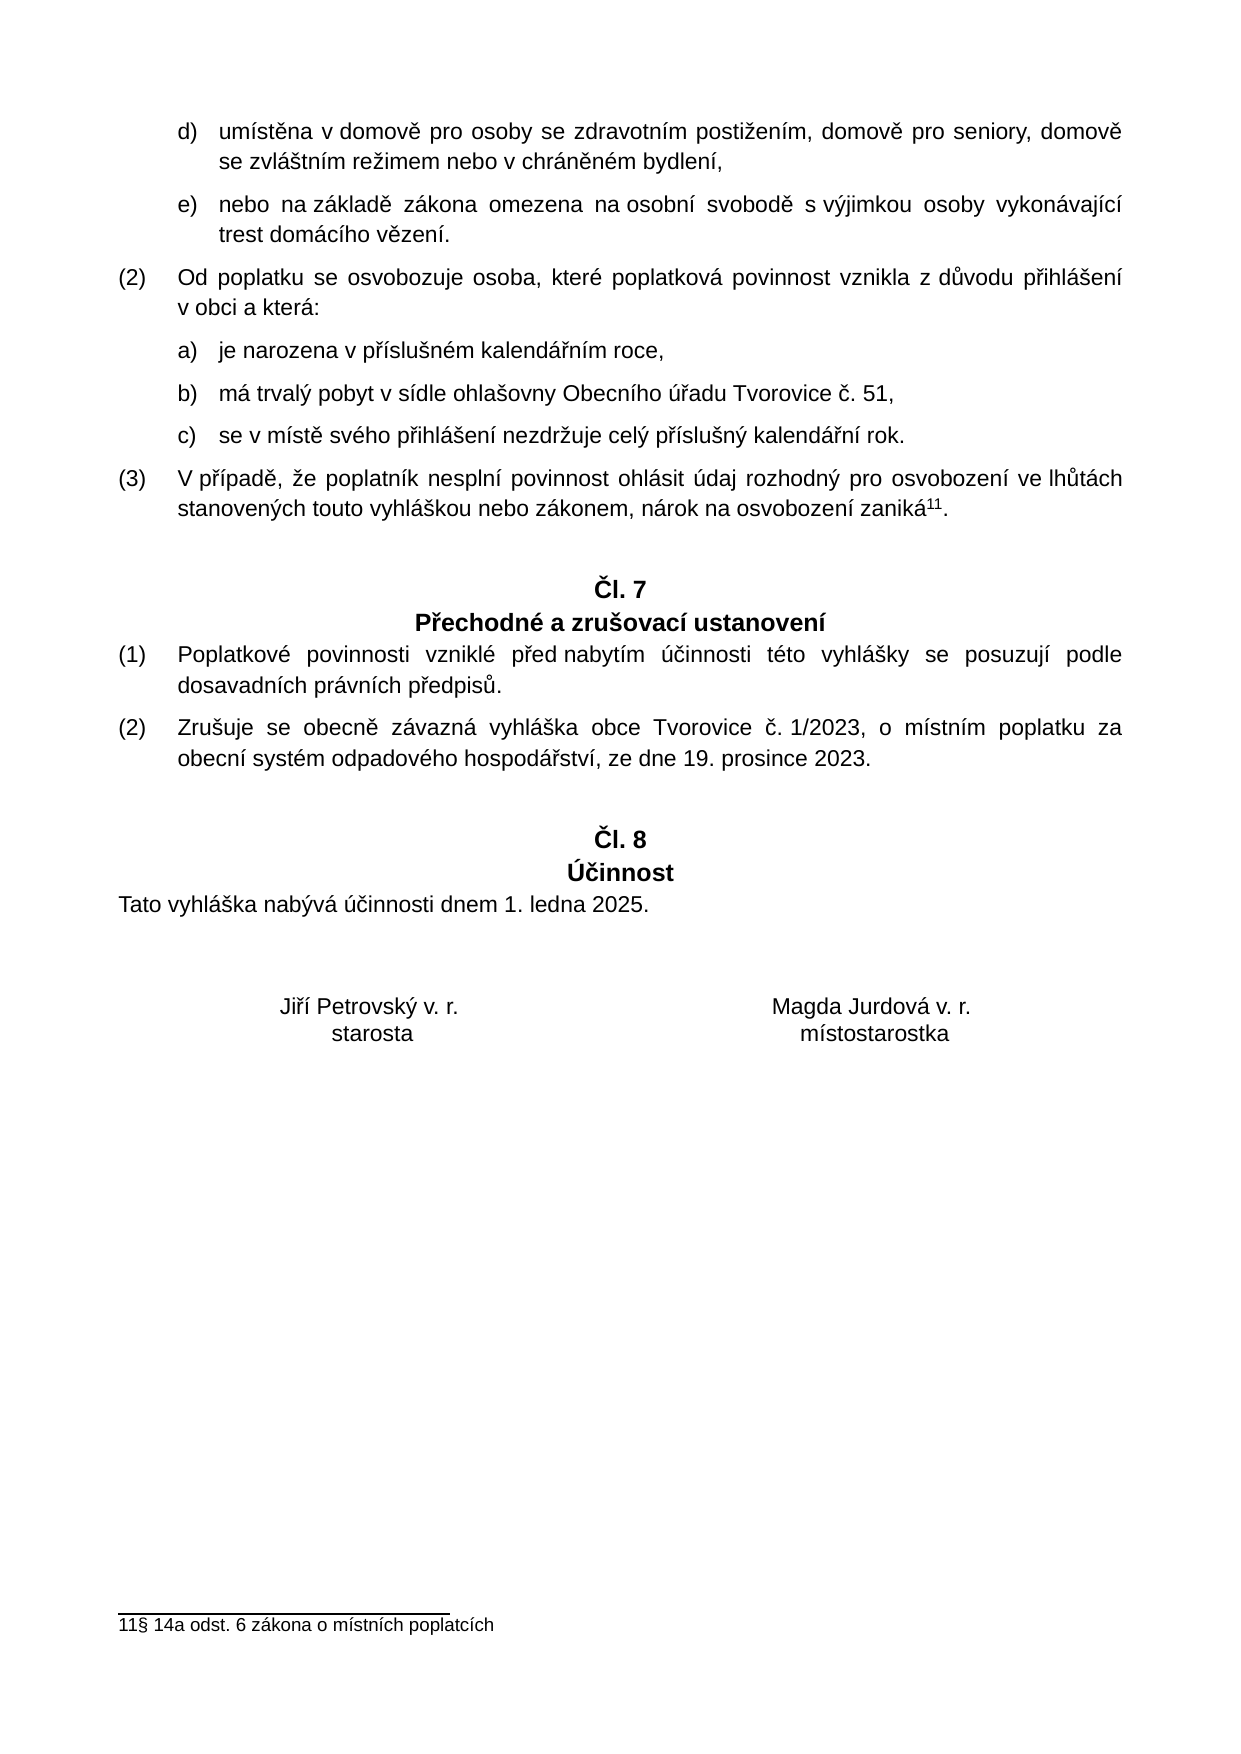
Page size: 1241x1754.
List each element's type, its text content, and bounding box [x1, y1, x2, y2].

subtitle Čl. 8 Účinnost [118, 825, 1122, 887]
list umístěna v domově pro osoby se zdravotním postižením, domově pro seniory, domově se zvláštním režimem nebo v chráněném bydlení, [177, 118, 1122, 175]
table_cell [620, 1052, 1122, 1170]
table_cell [118, 1052, 620, 1170]
subtitle Čl. 7 Přechodné a zrušovací ustanovení [118, 575, 1122, 637]
list Zrušuje se obecně závazná vyhláška obce Tvorovice č. 1/2023, o místním poplatku za obecní systém odpadového hospodářství, ze dne 19. prosince 2023. [118, 714, 1122, 771]
list má trvalý pobyt v sídle ohlašovny Obecního úřadu Tvorovice č. 51, [177, 379, 1122, 406]
table_header Magda Jurdová v. r. místostarostka [620, 934, 1122, 1052]
list § 14a odst. 6 zákona o místních poplatcích [118, 1614, 1122, 1635]
list Od poplatku se osvobozuje osoba, které poplatková povinnost vznikla z důvodu přihlášení v obci a která: [118, 264, 1122, 321]
list V případě, že poplatník nesplní povinnost ohlásit údaj rozhodný pro osvobození ve lhůtách stanovených touto vyhláškou nebo zákonem, nárok na osvobození zaniká. [118, 465, 1122, 522]
text Tato vyhláška nabývá účinnosti dnem 1. ledna 2025. [118, 891, 1122, 917]
list Poplatkové povinnosti vzniklé před nabytím účinnosti této vyhlášky se posuzují podle dosavadních právních předpisů. [118, 641, 1122, 698]
list se v místě svého přihlášení nezdržuje celý příslušný kalendářní rok. [177, 422, 1122, 449]
list je narozena v příslušném kalendářním roce, [177, 337, 1122, 363]
table_header Jiří Petrovský v. r. starosta [118, 934, 620, 1052]
list nebo na základě zákona omezena na osobní svobodě s výjimkou osoby vykonávající trest domácího vězení. [177, 191, 1122, 248]
